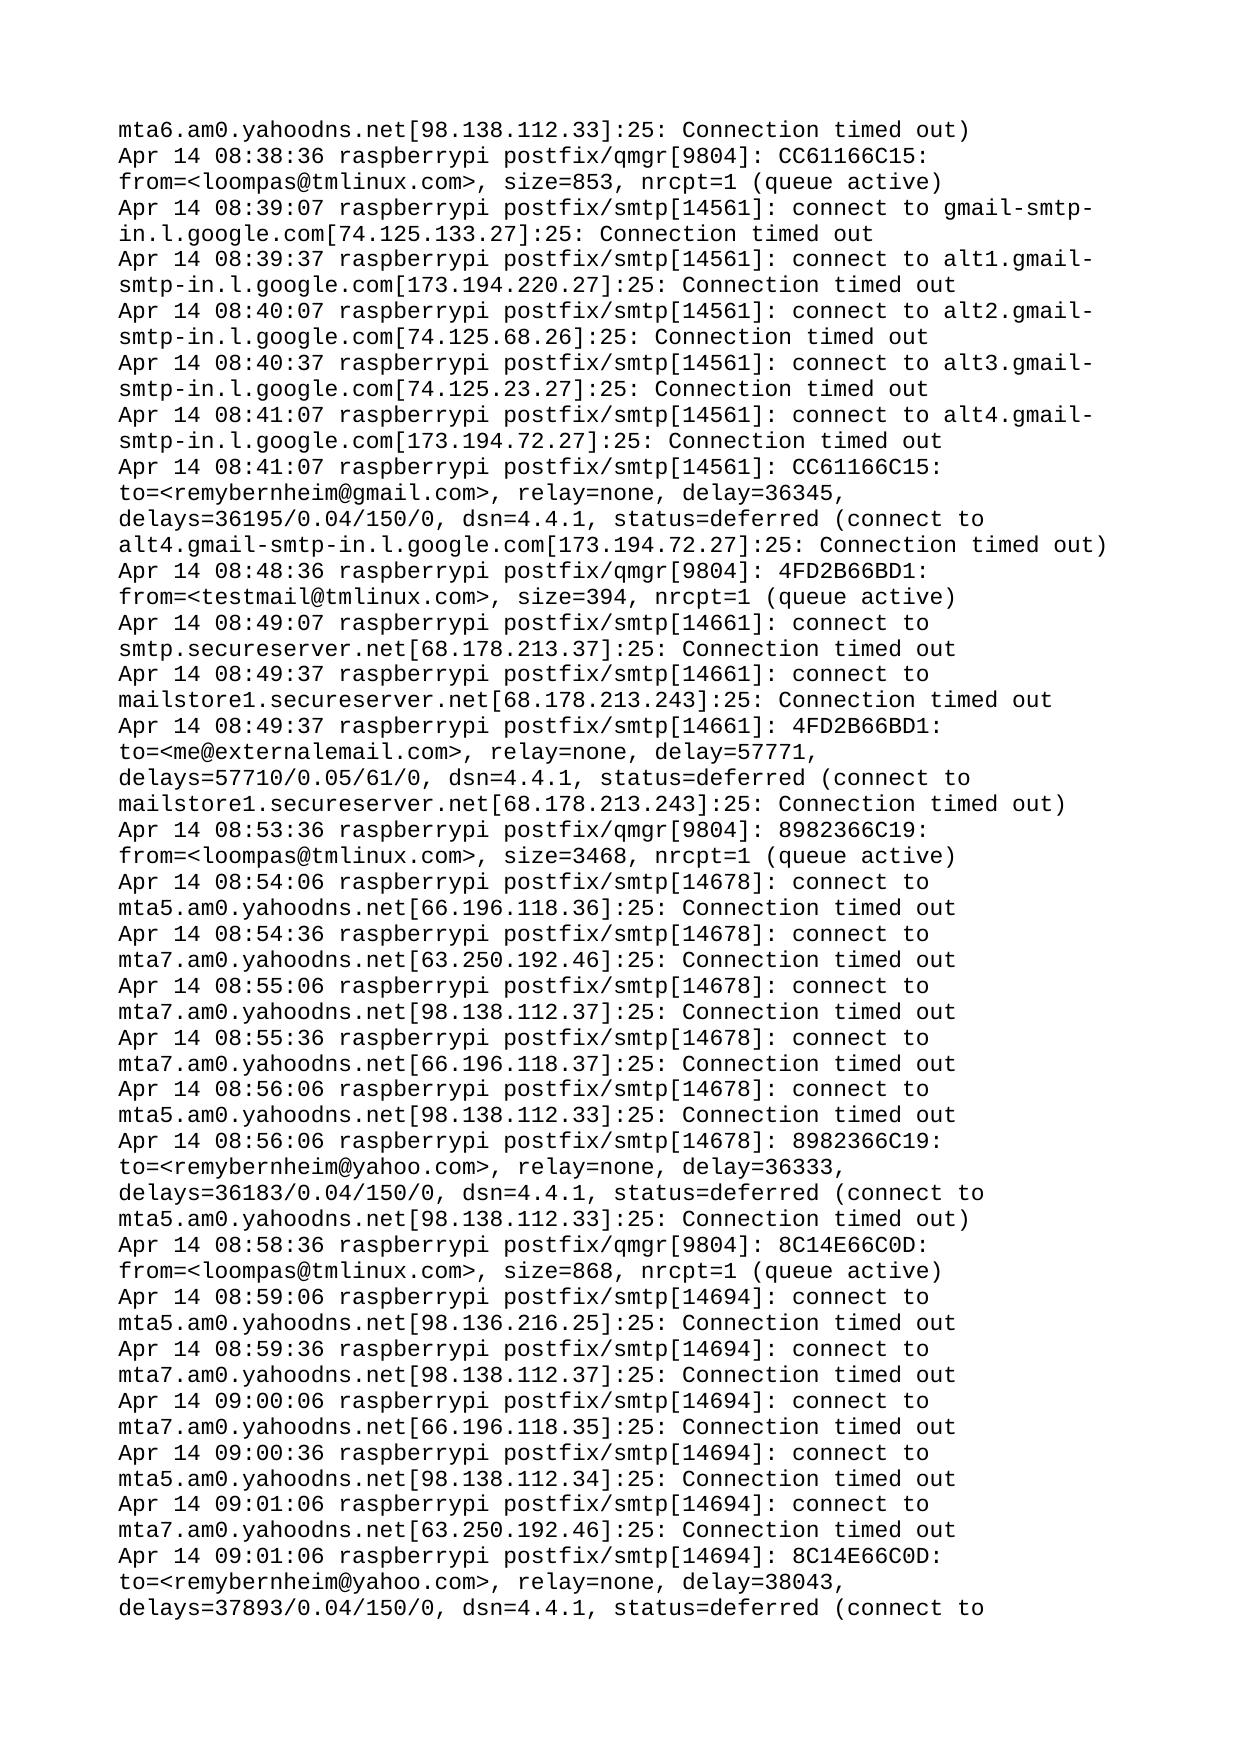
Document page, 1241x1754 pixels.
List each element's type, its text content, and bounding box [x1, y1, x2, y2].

text Apr 14 08:38:36 raspberrypi postfix/qmgr[9804]: CC61166C15: from=<loompas@tmlinux.com>, size=853, nrcpt=1 (queue active) [118, 144, 1122, 196]
text Apr 14 08:48:36 raspberrypi postfix/qmgr[9804]: 4FD2B66BD1: from=<testmail@tmlinux.com>, size=394, nrcpt=1 (queue active) [118, 559, 1122, 611]
text Apr 14 08:59:36 raspberrypi postfix/smtp[14694]: connect to mta7.am0.yahoodns.net[98.138.112.37]:25: Connection timed out [118, 1337, 1122, 1389]
text Apr 14 08:41:07 raspberrypi postfix/smtp[14561]: CC61166C15: to=<remybernheim@gmail.com>, relay=none, delay=36345, delays=36195/0.04/150/0, dsn=4.4.1, status=deferred (connect to alt4.gmail-smtp-in.l.google.com[173.194.72.27]:25: Connection timed out) [118, 455, 1122, 559]
text Apr 14 08:54:36 raspberrypi postfix/smtp[14678]: connect to mta7.am0.yahoodns.net[63.250.192.46]:25: Connection timed out [118, 922, 1122, 974]
text mta6.am0.yahoodns.net[98.138.112.33]:25: Connection timed out) [118, 118, 1122, 144]
text Apr 14 08:41:07 raspberrypi postfix/smtp[14561]: connect to alt4.gmail-smtp-in.l.google.com[173.194.72.27]:25: Connection timed out [118, 403, 1122, 455]
text Apr 14 08:58:36 raspberrypi postfix/qmgr[9804]: 8C14E66C0D: from=<loompas@tmlinux.com>, size=868, nrcpt=1 (queue active) [118, 1233, 1122, 1285]
text Apr 14 09:00:36 raspberrypi postfix/smtp[14694]: connect to mta5.am0.yahoodns.net[98.138.112.34]:25: Connection timed out [118, 1441, 1122, 1493]
text Apr 14 08:56:06 raspberrypi postfix/smtp[14678]: 8982366C19: to=<remybernheim@yahoo.com>, relay=none, delay=36333, delays=36183/0.04/150/0, dsn=4.4.1, status=deferred (connect to mta5.am0.yahoodns.net[98.138.112.33]:25: Connection timed out) [118, 1130, 1122, 1233]
text Apr 14 08:55:36 raspberrypi postfix/smtp[14678]: connect to mta7.am0.yahoodns.net[66.196.118.37]:25: Connection timed out [118, 1026, 1122, 1078]
text Apr 14 08:39:07 raspberrypi postfix/smtp[14561]: connect to gmail-smtp-in.l.google.com[74.125.133.27]:25: Connection timed out [118, 196, 1122, 248]
text Apr 14 08:40:37 raspberrypi postfix/smtp[14561]: connect to alt3.gmail-smtp-in.l.google.com[74.125.23.27]:25: Connection timed out [118, 352, 1122, 403]
text Apr 14 08:49:37 raspberrypi postfix/smtp[14661]: 4FD2B66BD1: to=<me@externalemail.com>, relay=none, delay=57771, delays=57710/0.05/61/0, dsn=4.4.1, status=deferred (connect to mailstore1.secureserver.net[68.178.213.243]:25: Connection timed out) [118, 715, 1122, 818]
text Apr 14 08:49:07 raspberrypi postfix/smtp[14661]: connect to smtp.secureserver.net[68.178.213.37]:25: Connection timed out [118, 611, 1122, 663]
text Apr 14 09:01:06 raspberrypi postfix/smtp[14694]: 8C14E66C0D: to=<remybernheim@yahoo.com>, relay=none, delay=38043, delays=37893/0.04/150/0, dsn=4.4.1, status=deferred (connect to [118, 1545, 1122, 1622]
text Apr 14 09:00:06 raspberrypi postfix/smtp[14694]: connect to mta7.am0.yahoodns.net[66.196.118.35]:25: Connection timed out [118, 1389, 1122, 1441]
text Apr 14 08:56:06 raspberrypi postfix/smtp[14678]: connect to mta5.am0.yahoodns.net[98.138.112.33]:25: Connection timed out [118, 1078, 1122, 1130]
text Apr 14 08:54:06 raspberrypi postfix/smtp[14678]: connect to mta5.am0.yahoodns.net[66.196.118.36]:25: Connection timed out [118, 870, 1122, 922]
text Apr 14 08:40:07 raspberrypi postfix/smtp[14561]: connect to alt2.gmail-smtp-in.l.google.com[74.125.68.26]:25: Connection timed out [118, 300, 1122, 352]
text Apr 14 08:49:37 raspberrypi postfix/smtp[14661]: connect to mailstore1.secureserver.net[68.178.213.243]:25: Connection timed out [118, 663, 1122, 715]
text Apr 14 08:55:06 raspberrypi postfix/smtp[14678]: connect to mta7.am0.yahoodns.net[98.138.112.37]:25: Connection timed out [118, 974, 1122, 1026]
text Apr 14 08:39:37 raspberrypi postfix/smtp[14561]: connect to alt1.gmail-smtp-in.l.google.com[173.194.220.27]:25: Connection timed out [118, 248, 1122, 300]
text Apr 14 08:53:36 raspberrypi postfix/qmgr[9804]: 8982366C19: from=<loompas@tmlinux.com>, size=3468, nrcpt=1 (queue active) [118, 818, 1122, 870]
text Apr 14 08:59:06 raspberrypi postfix/smtp[14694]: connect to mta5.am0.yahoodns.net[98.136.216.25]:25: Connection timed out [118, 1285, 1122, 1337]
text Apr 14 09:01:06 raspberrypi postfix/smtp[14694]: connect to mta7.am0.yahoodns.net[63.250.192.46]:25: Connection timed out [118, 1493, 1122, 1545]
